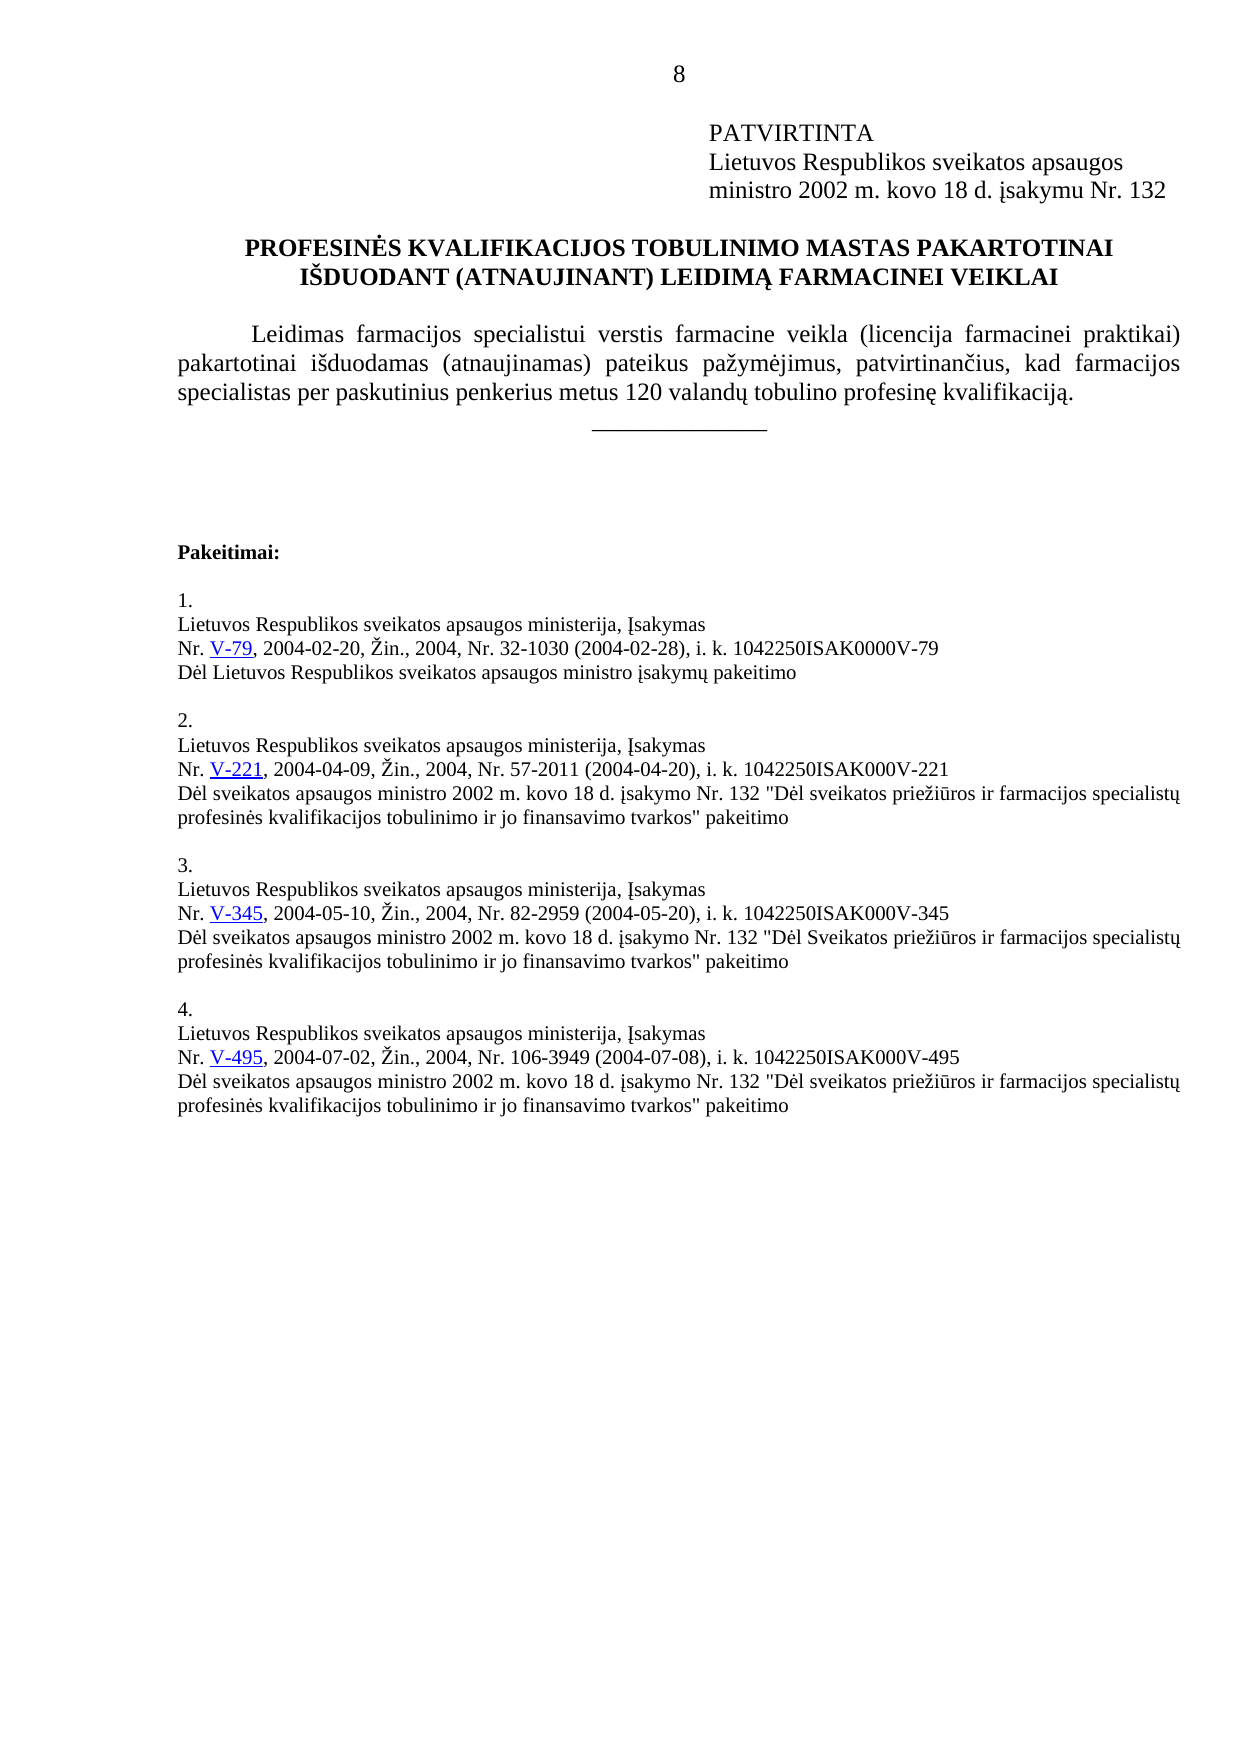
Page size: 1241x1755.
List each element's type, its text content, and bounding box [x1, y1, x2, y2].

text Pakeitimai: [177, 540, 1181, 564]
text Nr. V-345, 2004-05-10, Žin., 2004, Nr. 82-2959 (2004-05-20), i. k. 1042250ISAK000V-345 [177, 901, 1181, 925]
text 1. [177, 588, 1181, 612]
text 3. [177, 853, 1181, 877]
text ministro 2002 m. kovo 18 d. įsakymu Nr. 132 [177, 176, 1181, 204]
text Nr. V-79, 2004-02-20, Žin., 2004, Nr. 32-1030 (2004-02-28), i. k. 1042250ISAK0000V-79 [177, 636, 1181, 660]
text 4. [177, 997, 1181, 1021]
text Dėl sveikatos apsaugos ministro 2002 m. kovo 18 d. įsakymo Nr. 132 "Dėl Sveikatos priežiūros ir farmacijos specialistų profesinės kvalifikacijos tobulinimo ir jo finansavimo tvarkos" pakeitimo [177, 925, 1181, 973]
text Nr. V-221, 2004-04-09, Žin., 2004, Nr. 57-2011 (2004-04-20), i. k. 1042250ISAK000V-221 [177, 757, 1181, 781]
text Dėl sveikatos apsaugos ministro 2002 m. kovo 18 d. įsakymo Nr. 132 "Dėl sveikatos priežiūros ir farmacijos specialistų profesinės kvalifikacijos tobulinimo ir jo finansavimo tvarkos" pakeitimo [177, 1069, 1181, 1117]
text Lietuvos Respublikos sveikatos apsaugos ministerija, Įsakymas [177, 1021, 1181, 1045]
text Lietuvos Respublikos sveikatos apsaugos ministerija, Įsakymas [177, 877, 1181, 901]
text 2. [177, 708, 1181, 732]
text Nr. V-495, 2004-07-02, Žin., 2004, Nr. 106-3949 (2004-07-08), i. k. 1042250ISAK000V-495 [177, 1045, 1181, 1069]
text Lietuvos Respublikos sveikatos apsaugos ministerija, Įsakymas [177, 732, 1181, 757]
text Dėl Lietuvos Respublikos sveikatos apsaugos ministro įsakymų pakeitimo [177, 660, 1181, 684]
text Lietuvos Respublikos sveikatos apsaugos [177, 147, 1181, 176]
text ______________ [177, 406, 1181, 434]
text PROFESINĖS KVALIFIKACIJOS TOBULINIMO MASTAS PAKARTOTINAI IŠDUODANT (ATNAUJINANT) LEIDIMĄ FARMACINEI VEIKLAI [177, 233, 1181, 291]
text PATVIRTINTA [709, 118, 1181, 147]
text Dėl sveikatos apsaugos ministro 2002 m. kovo 18 d. įsakymo Nr. 132 "Dėl sveikatos priežiūros ir farmacijos specialistų profesinės kvalifikacijos tobulinimo ir jo finansavimo tvarkos" pakeitimo [177, 781, 1181, 829]
text Leidimas farmacijos specialistui verstis farmacine veikla (licencija farmacinei praktikai) pakartotinai išduodamas (atnaujinamas) pateikus pažymėjimus, patvirtinančius, kad farmacijos specialistas per paskutinius penkerius metus 120 valandų tobulino profesinę kvalifikaciją. [177, 319, 1181, 406]
text Lietuvos Respublikos sveikatos apsaugos ministerija, Įsakymas [177, 612, 1181, 636]
